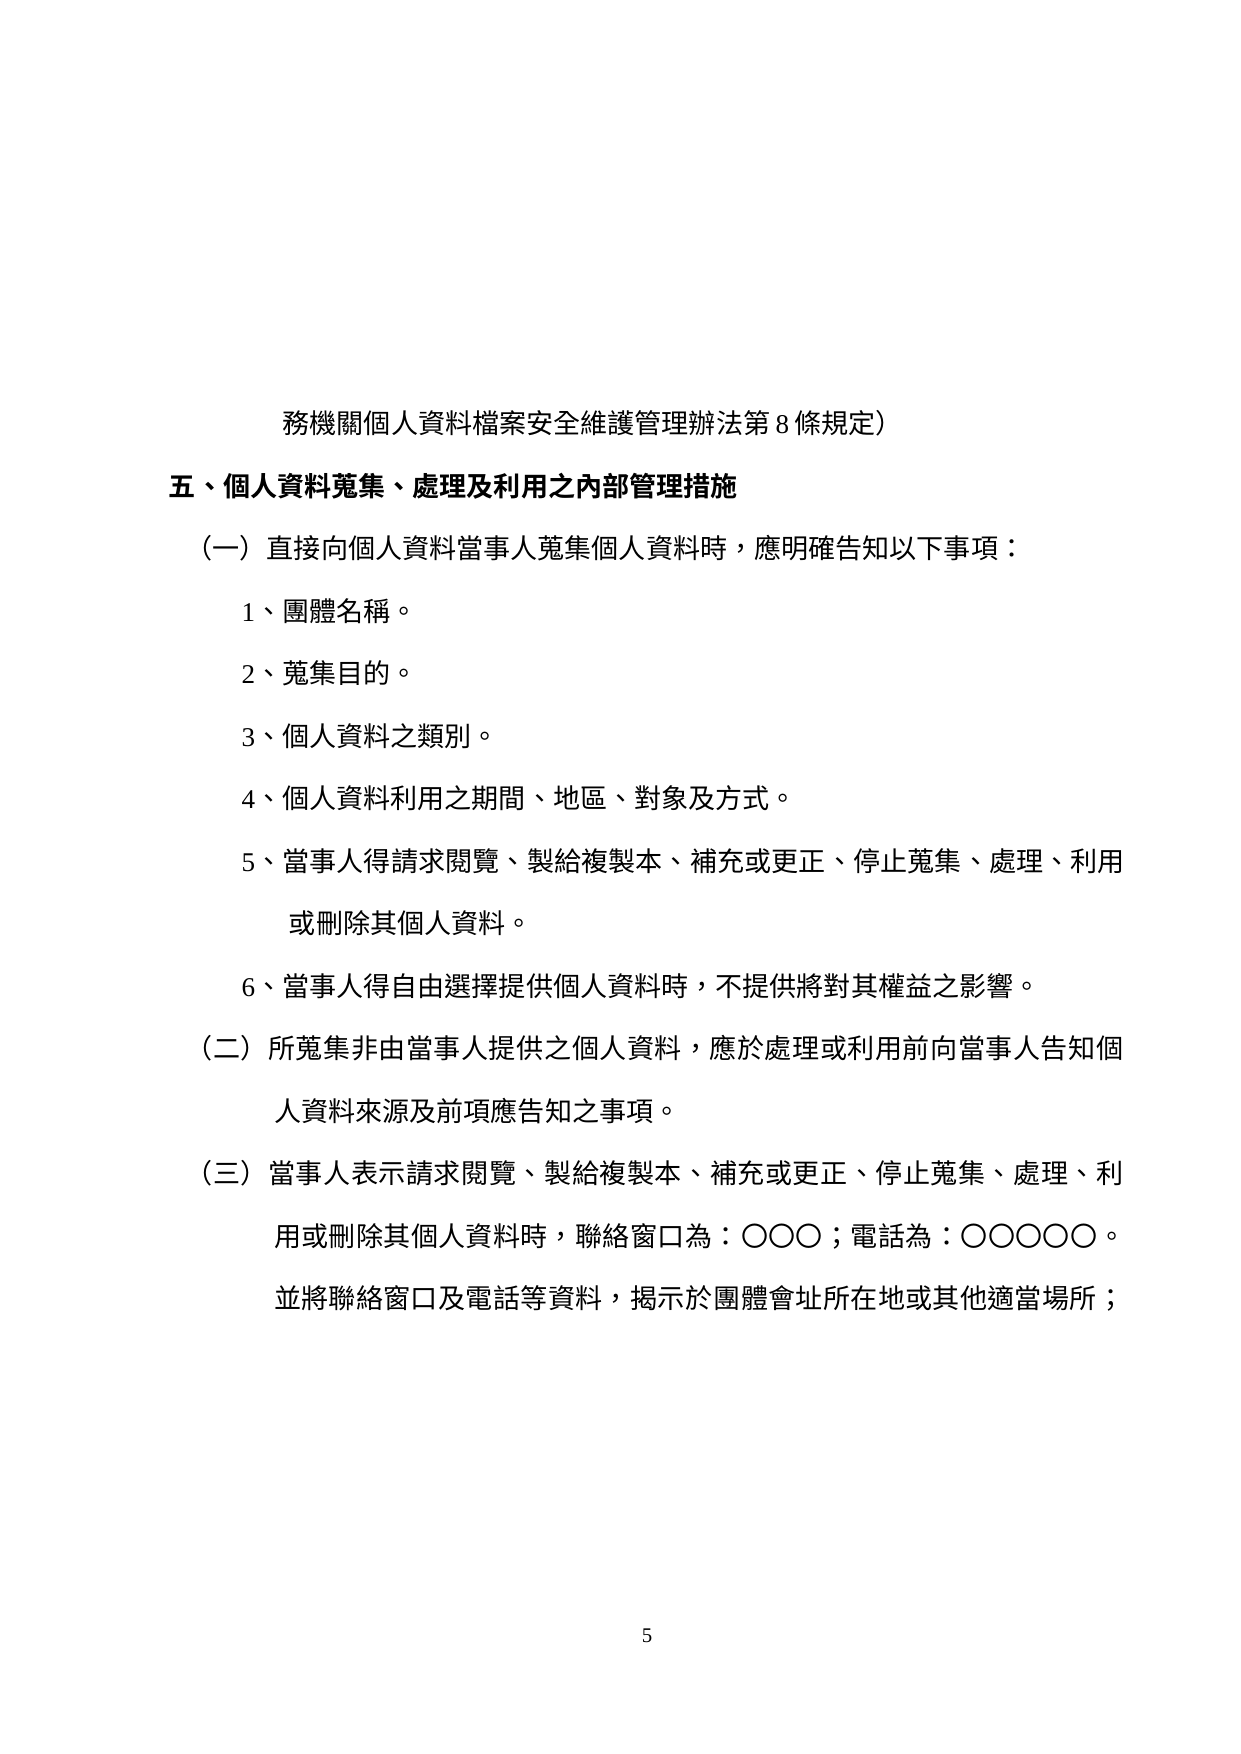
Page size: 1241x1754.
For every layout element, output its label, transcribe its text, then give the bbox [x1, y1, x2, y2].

text （三）當事人表示請求閱覽、製給複製本、補充或更正、停止蒐集、處理、利用或刪除其個人資料時，聯絡窗口為：〇〇〇；電話為：〇〇〇〇〇。並將聯絡窗口及電話等資料，揭示於團體會址所在地或其他適當場所；如有網站者，亦得揭露於網頁。如認有拒絕當事人行使上述權利之事由，應附理由通知當事人。 [185, 1130, 1125, 1318]
text 五、個人資料蒐集、處理及利用之內部管理措施 [169, 443, 1125, 505]
text 4、個人資料利用之期間、地區、對象及方式。 [241, 755, 1125, 818]
text 1、團體名稱。 [241, 568, 1125, 630]
text （二）所蒐集非由當事人提供之個人資料，應於處理或利用前向當事人告知個人資料來源及前項應告知之事項。 [185, 1005, 1125, 1130]
text 6、當事人得自由選擇提供個人資料時，不提供將對其權益之影響。 [241, 943, 1125, 1005]
text 務機關個人資料檔案安全維護管理辦法第8條規定） [241, 380, 1125, 443]
text （一）直接向個人資料當事人蒐集個人資料時，應明確告知以下事項： [185, 505, 1125, 568]
text 2、蒐集目的。 [241, 630, 1125, 693]
text 5、當事人得請求閱覽、製給複製本、補充或更正、停止蒐集、處理、利用或刪除其個人資料。 [241, 818, 1125, 943]
text 3、個人資料之類別。 [241, 693, 1125, 755]
